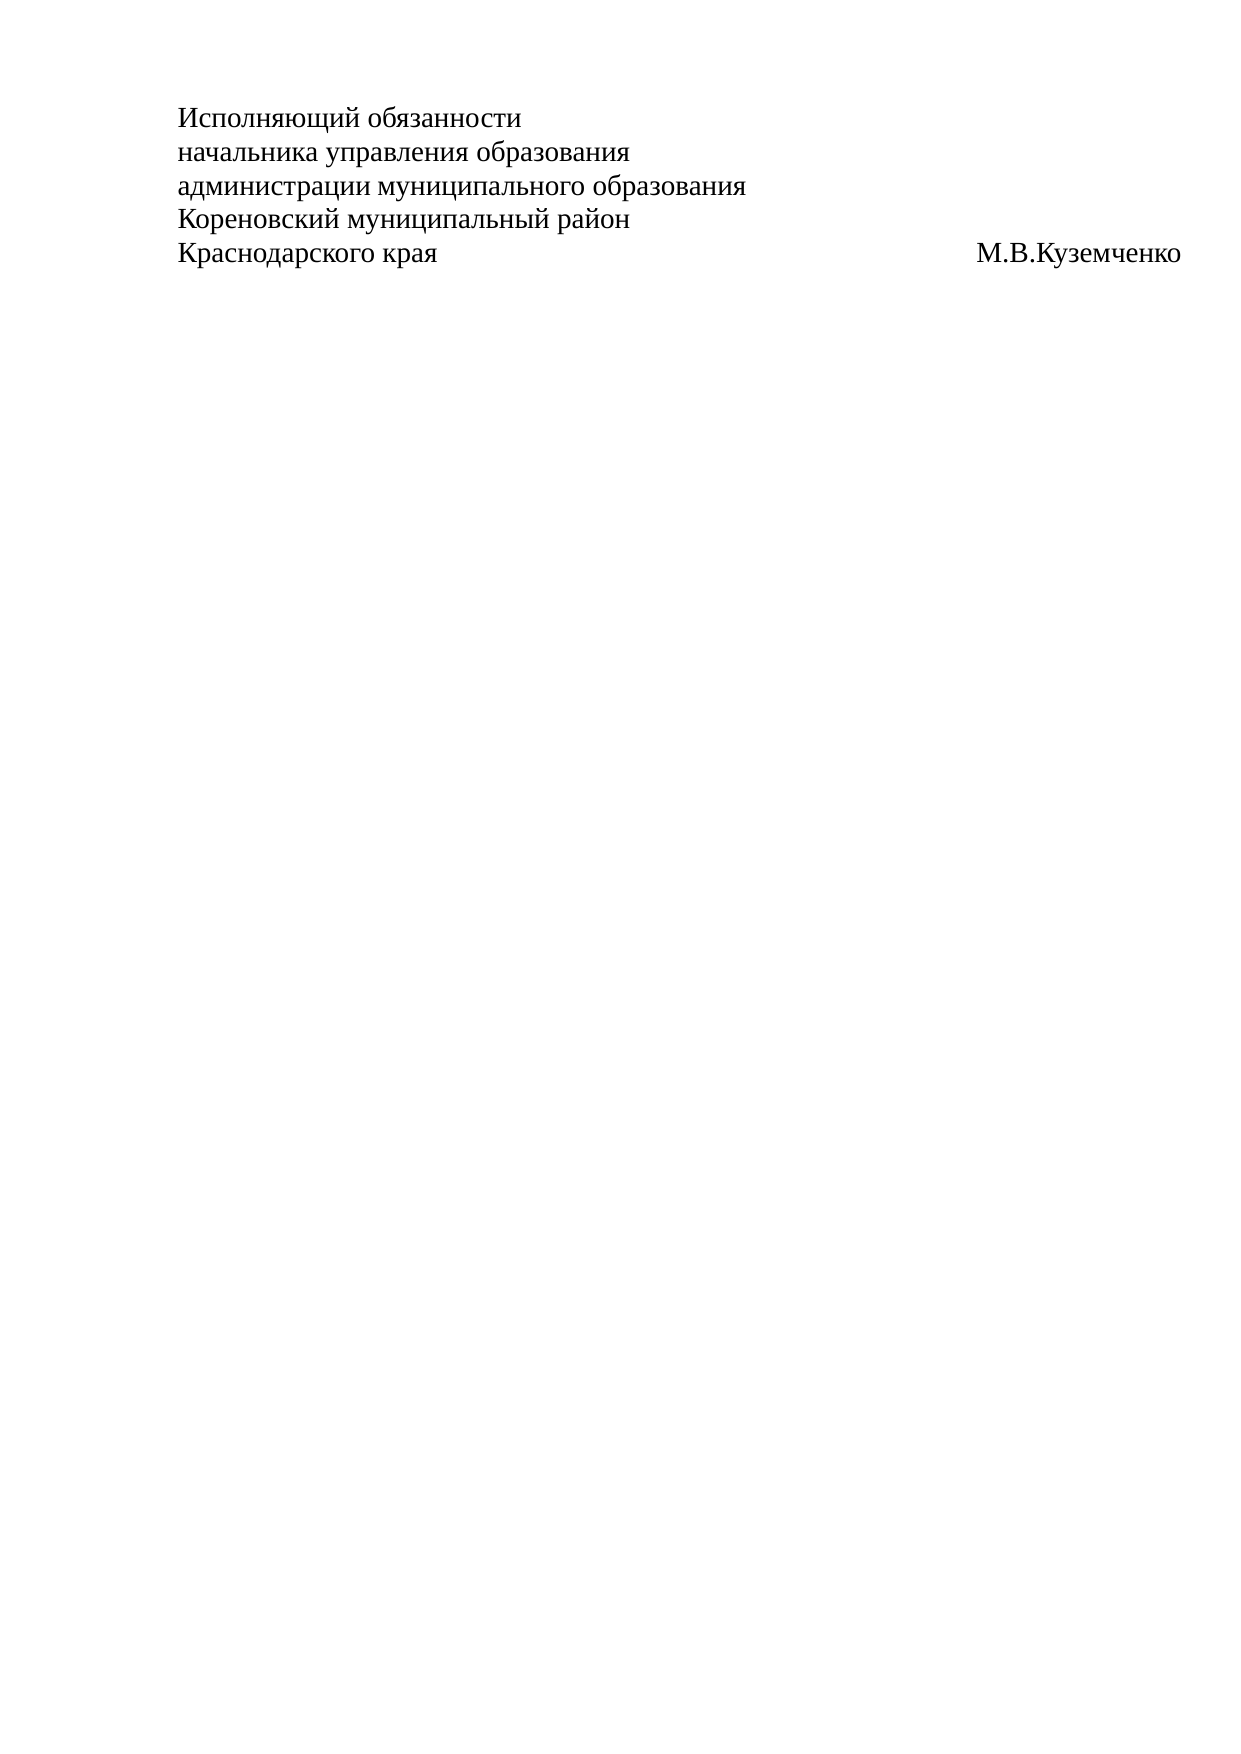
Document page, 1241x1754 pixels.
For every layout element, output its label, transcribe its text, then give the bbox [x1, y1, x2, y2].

text Краснодарского края М.В.Куземченко [177, 235, 1181, 302]
text начальника управления образования [177, 134, 1181, 168]
text Кореновский муниципальный район [177, 201, 1181, 235]
text Исполняющий обязанности [177, 101, 1181, 134]
text администрации муниципального образования [177, 168, 1181, 201]
